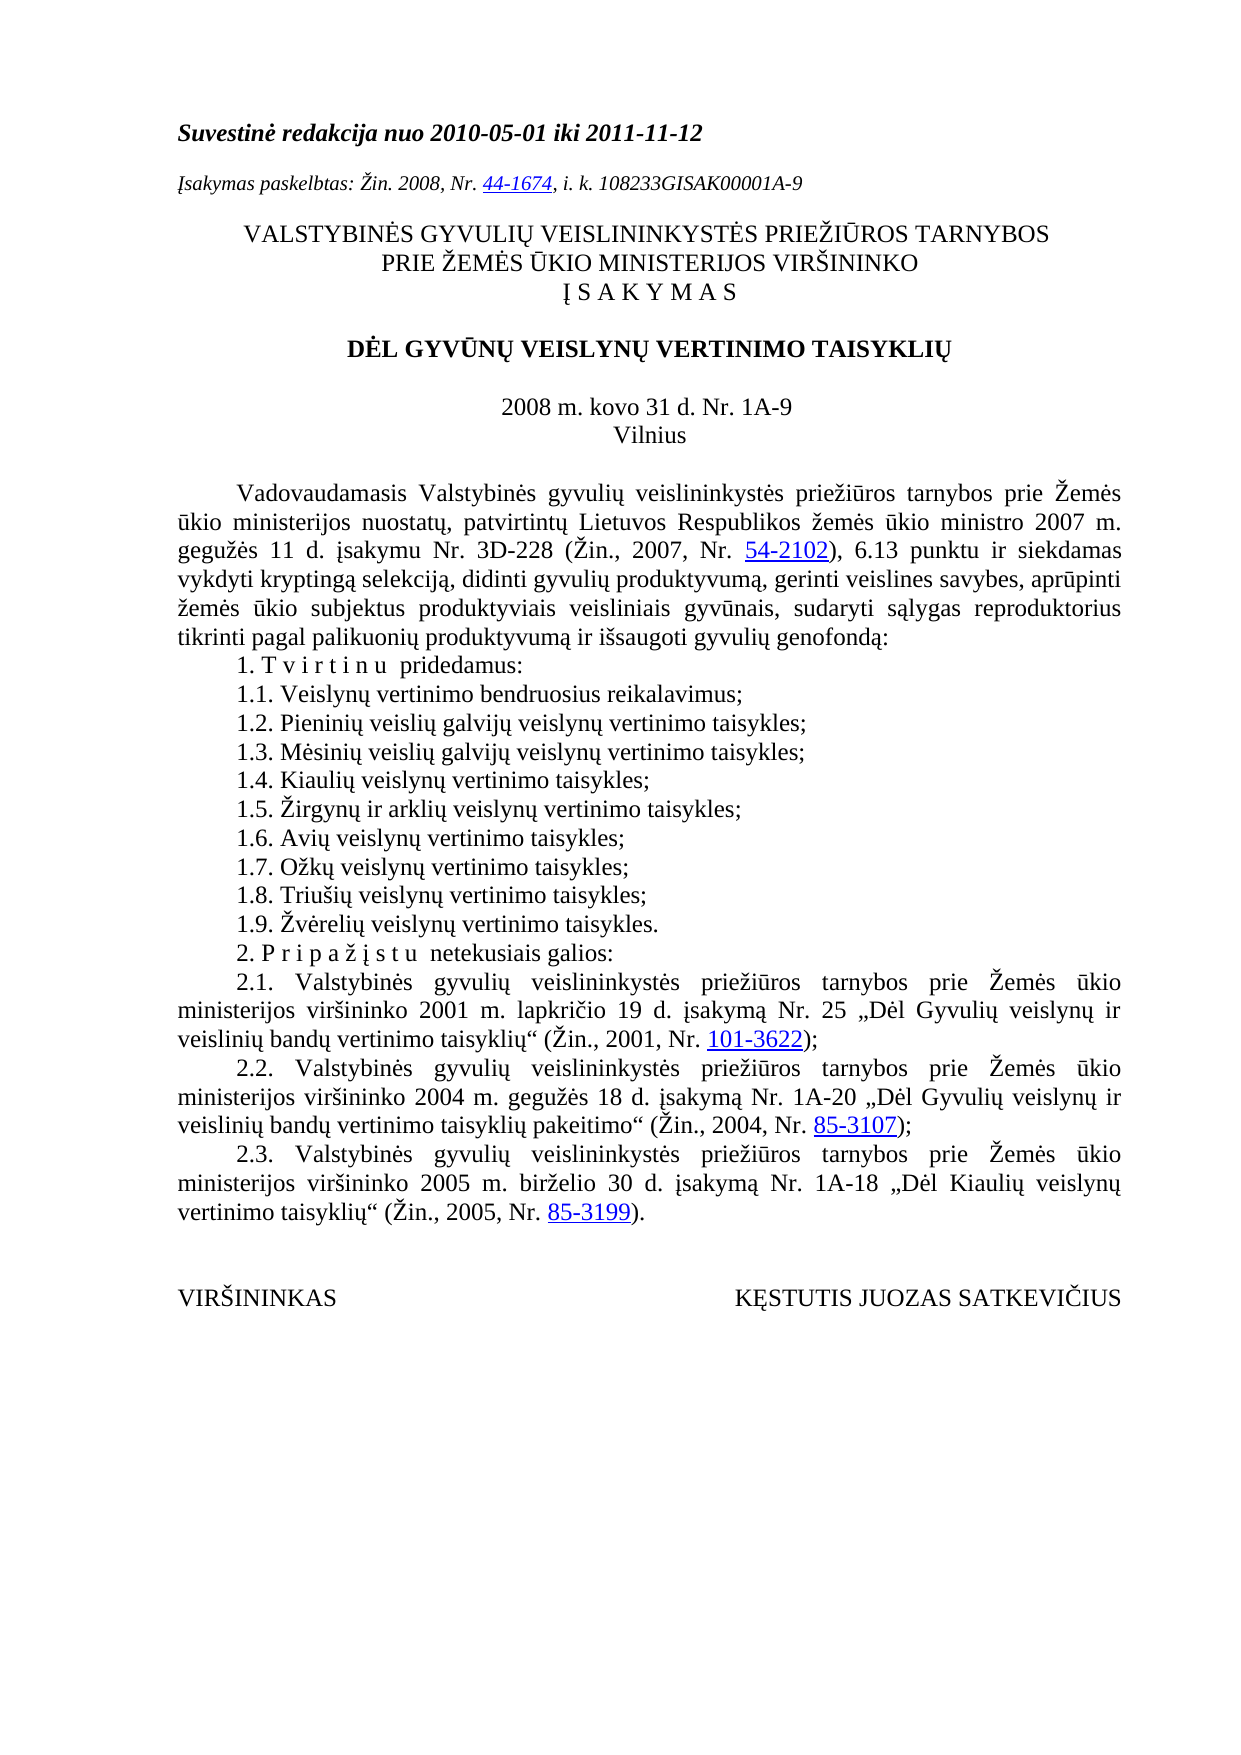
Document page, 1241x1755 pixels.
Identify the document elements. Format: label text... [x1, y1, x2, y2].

text 1.2. Pieninių veislių galvijų veislynų vertinimo taisykles; [177, 708, 1122, 737]
text 1.9. Žvėrelių veislynų vertinimo taisykles. [177, 909, 1122, 938]
text 1.8. Triušių veislynų vertinimo taisykles; [177, 880, 1122, 909]
text 2.3. Valstybinės gyvulių veislininkystės priežiūros tarnybos prie Žemės ūkio ministerijos viršininko 2005 m. birželio 30 d. įsakymą Nr. 1A-18 „Dėl Kiaulių veislynų vertinimo taisyklių“ (Žin., 2005, Nr. 85-3199). [177, 1139, 1122, 1225]
text Įsakymas paskelbtas: Žin. 2008, Nr. 44-1674, i. k. 108233GISAK00001A-9 [177, 171, 1122, 195]
text 2.2. Valstybinės gyvulių veislininkystės priežiūros tarnybos prie Žemės ūkio ministerijos viršininko 2004 m. gegužės 18 d. įsakymą Nr. 1A-20 „Dėl Gyvulių veislynų ir veislinių bandų vertinimo taisyklių pakeitimo“ (Žin., 2004, Nr. 85-3107); [177, 1053, 1122, 1139]
text 1.4. Kiaulių veislynų vertinimo taisykles; [177, 765, 1122, 794]
text 1.3. Mėsinių veislių galvijų veislynų vertinimo taisykles; [177, 737, 1122, 765]
text 1. Tvirtinu pridedamus: [177, 650, 1122, 679]
text 2. Pripažįstu netekusiais galios: [177, 938, 1122, 967]
text 1.6. Avių veislynų vertinimo taisykles; [177, 823, 1122, 852]
text 2008 m. kovo 31 d. Nr. 1A-9 [177, 392, 1122, 420]
text VIRŠININKAS KĘSTUTIS JUOZAS SATKEVIČIUS [177, 1283, 1122, 1312]
text 2.1. Valstybinės gyvulių veislininkystės priežiūros tarnybos prie Žemės ūkio ministerijos viršininko 2001 m. lapkričio 19 d. įsakymą Nr. 25 „Dėl Gyvulių veislynų ir veislinių bandų vertinimo taisyklių“ (Žin., 2001, Nr. 101-3622); [177, 967, 1122, 1053]
text 1.1. Veislynų vertinimo bendruosius reikalavimus; [177, 679, 1122, 708]
text 1.5. Žirgynų ir arklių veislynų vertinimo taisykles; [177, 794, 1122, 823]
text Suvestinė redakcija nuo 2010-05-01 iki 2011-11-12 [177, 118, 1122, 147]
text DĖL GYVŪNŲ VEISLYNŲ VERTINIMO TAISYKLIŲ [177, 334, 1122, 363]
text Vilnius [177, 420, 1122, 449]
text Vadovaudamasis Valstybinės gyvulių veislininkystės priežiūros tarnybos prie Žemės ūkio ministerijos nuostatų, patvirtintų Lietuvos Respublikos žemės ūkio ministro 2007 m. gegužės 11 d. įsakymu Nr. 3D-228 (Žin., 2007, Nr. 54-2102), 6.13 punktu ir siekdamas vykdyti kryptingą selekciją, didinti gyvulių produktyvumą, gerinti veislines savybes, aprūpinti žemės ūkio subjektus produktyviais veisliniais gyvūnais, sudaryti sąlygas reproduktorius tikrinti pagal palikuonių produktyvumą ir išsaugoti gyvulių genofondą: [177, 478, 1122, 650]
text ĮSAKYMAS [177, 277, 1122, 305]
text VALSTYBINĖS GYVULIŲ VEISLININKYSTĖS PRIEŽIŪROS TARNYBOS PRIE ŽEMĖS ŪKIO MINISTERIJOS VIRŠININKO [177, 219, 1122, 277]
text 1.7. Ožkų veislynų vertinimo taisykles; [177, 852, 1122, 880]
